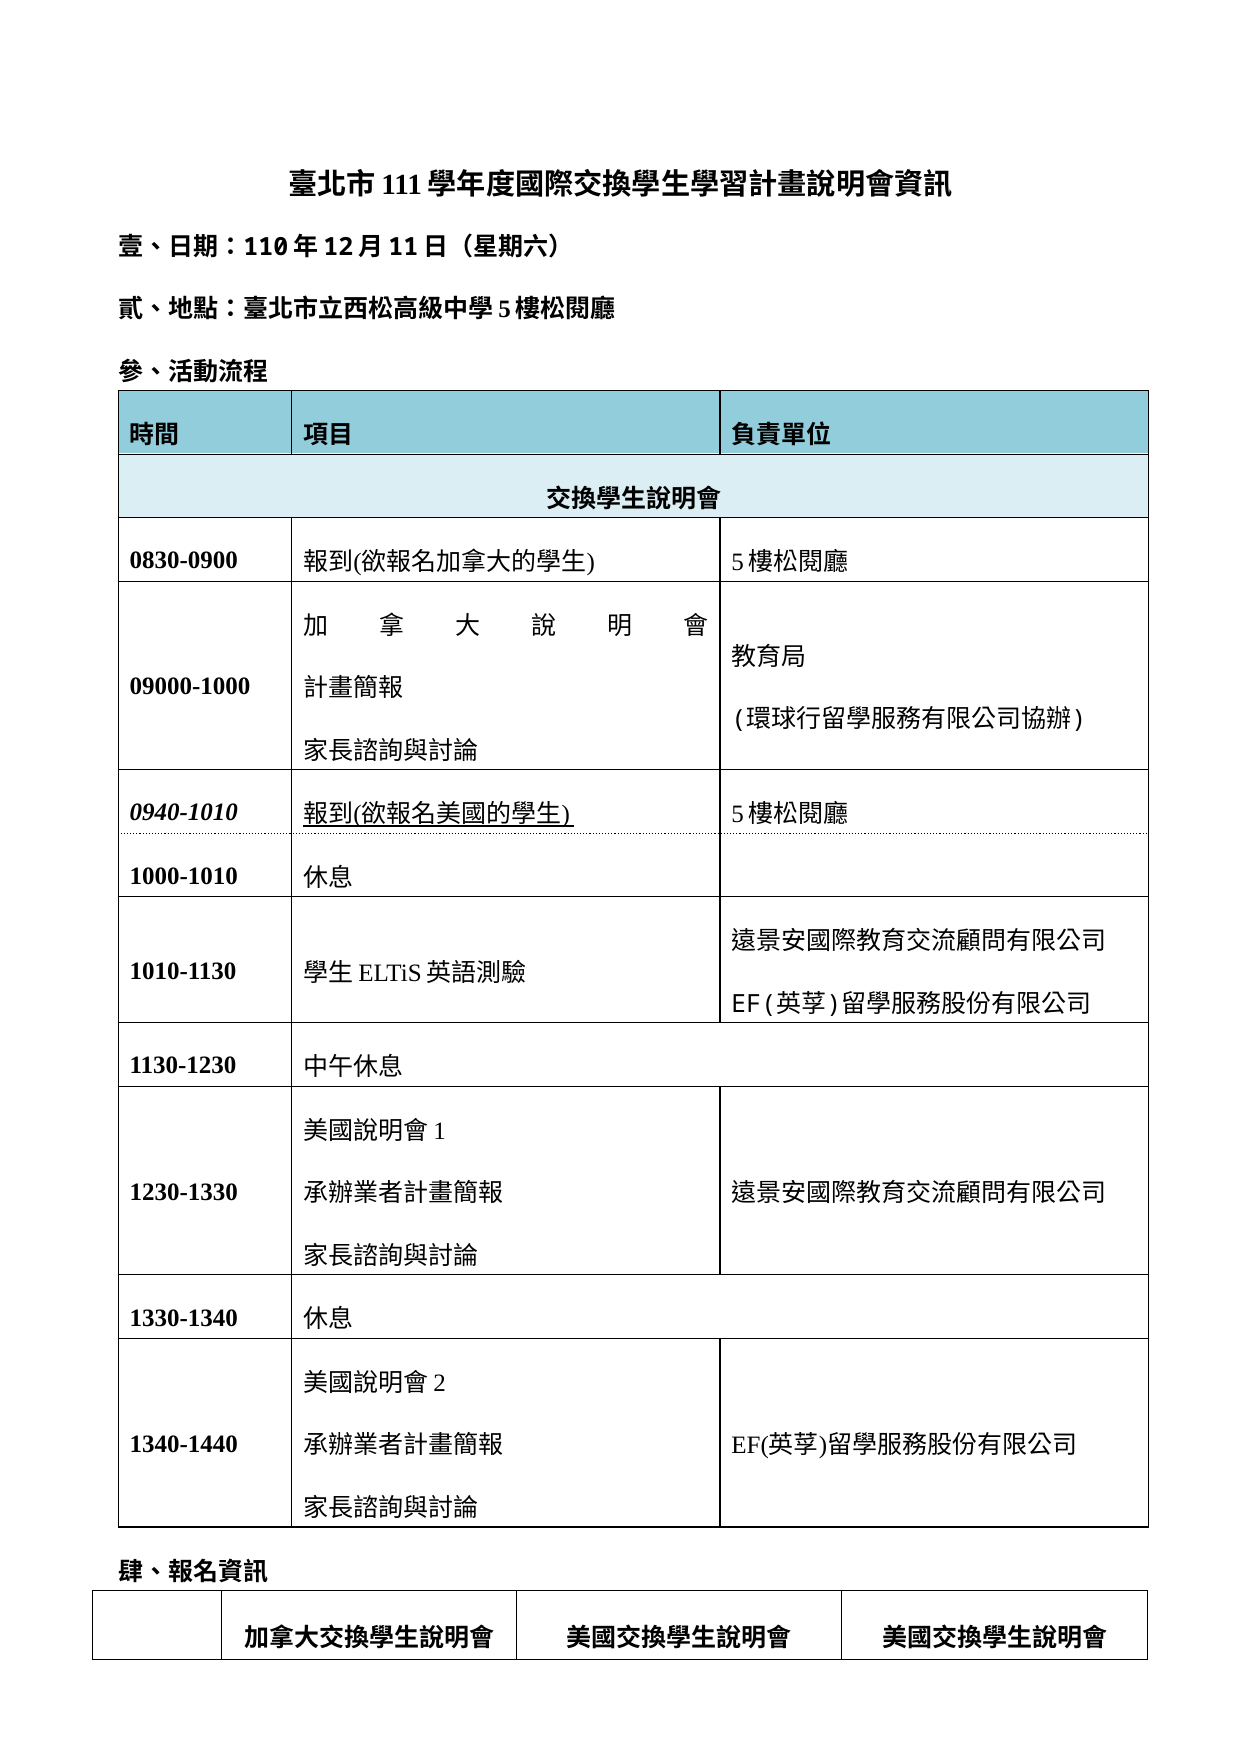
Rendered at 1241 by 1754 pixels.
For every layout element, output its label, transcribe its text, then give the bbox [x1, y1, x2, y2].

text 貳、地點：臺北市立西松高級中學5樓松閱廳 [118, 265, 1122, 327]
table_cell 美國說明會1 承辦業者計畫簡報 家長諮詢與討論 [292, 1087, 719, 1274]
text 壹、日期：110年12月11日（星期六） [118, 202, 1122, 265]
table_header [93, 1591, 221, 1658]
table_header 美國交換學生說明會 [517, 1591, 841, 1658]
text 肆、報名資訊 [118, 1528, 1122, 1590]
table_cell 1000-1010 [119, 833, 291, 896]
table_header 項目 [292, 391, 719, 453]
text 參、活動流程 [118, 327, 1122, 390]
table_cell 0830-0900 [119, 518, 291, 581]
table_header 負責單位 [721, 391, 1148, 453]
table_cell [721, 833, 1148, 896]
table_cell 休息 [292, 833, 719, 896]
table_cell 1130-1230 [119, 1023, 291, 1086]
table_cell 5樓松閱廳 [721, 770, 1148, 833]
table_cell 1330-1340 [119, 1275, 291, 1338]
table_cell 1230-1330 [119, 1087, 291, 1274]
table_cell 美國說明會2 承辦業者計畫簡報 家長諮詢與討論 [292, 1339, 719, 1526]
table_cell 報到(欲報名美國的學生) [292, 770, 719, 833]
table_cell 遠景安國際教育交流顧問有限公司 EF(英莩)留學服務股份有限公司 [721, 897, 1148, 1022]
table_cell 0940-1010 [119, 770, 291, 833]
table_cell 教育局 (環球行留學服務有限公司協辦) [721, 582, 1148, 769]
table_cell 5樓松閱廳 [721, 518, 1148, 581]
table_cell 09000-1000 [119, 582, 291, 769]
table_cell 1010-1130 [119, 897, 291, 1022]
table_cell 休息 [292, 1275, 1148, 1338]
table_header 美國交換學生說明會 [842, 1591, 1147, 1658]
table_cell EF(英莩)留學服務股份有限公司 [721, 1339, 1148, 1526]
text 臺北市111學年度國際交換學生學習計畫說明會資訊 [118, 140, 1122, 202]
table_header 時間 [119, 391, 291, 453]
table_cell 加拿大說明會 計畫簡報 家長諮詢與討論 [292, 582, 719, 769]
table_cell 中午休息 [292, 1023, 1148, 1086]
table_cell 交換學生說明會 [119, 455, 1148, 517]
table_cell 1340-1440 [119, 1339, 291, 1526]
table_cell 遠景安國際教育交流顧問有限公司 [721, 1087, 1148, 1274]
table_cell 報到(欲報名加拿大的學生) [292, 518, 719, 581]
table_header 加拿大交換學生說明會 [222, 1591, 516, 1658]
table_cell 學生ELTiS英語測驗 [292, 897, 719, 1022]
